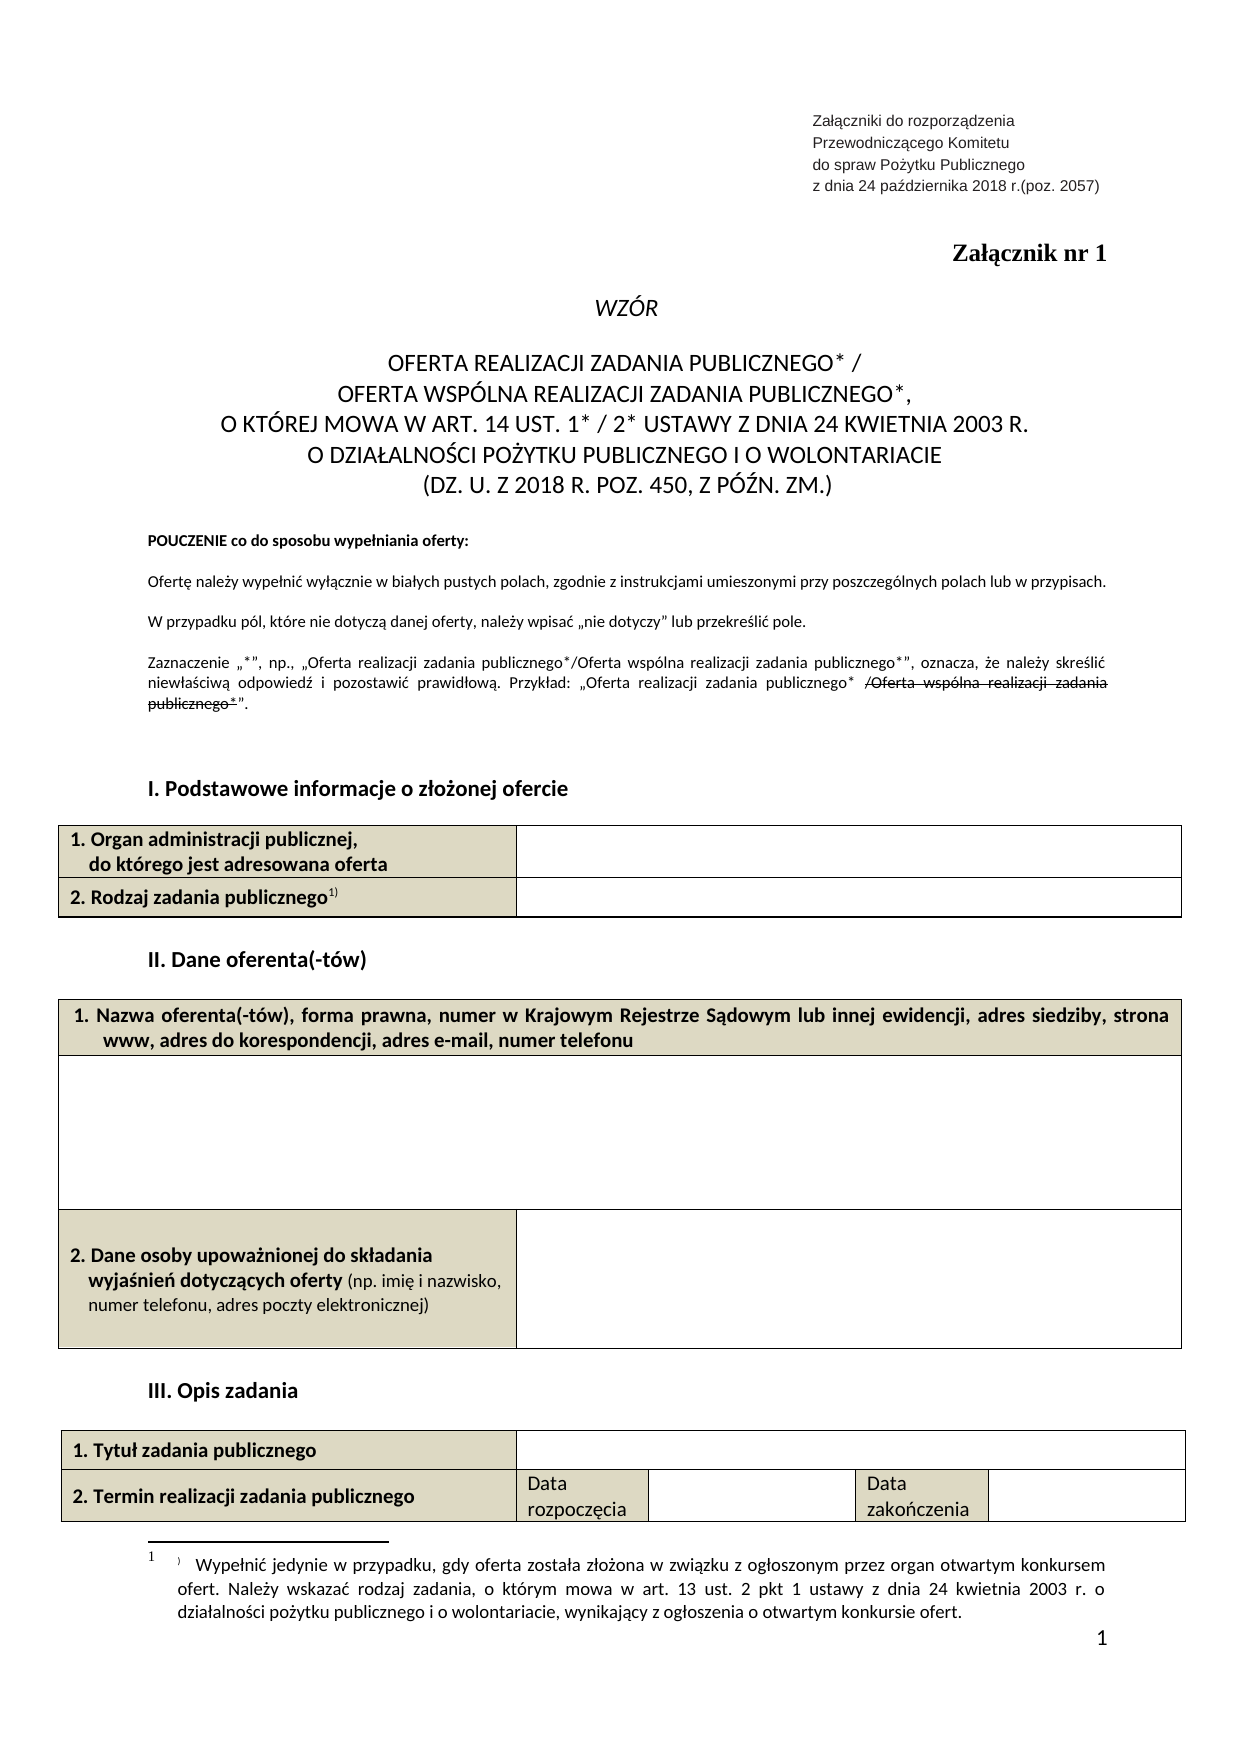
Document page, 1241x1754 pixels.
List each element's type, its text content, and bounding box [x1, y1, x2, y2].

table_cell 2. Termin realizacji zadania publicznego [62, 1470, 516, 1521]
table_header 1. Organ administracji publicznej, do którego jest adresowana oferta [59, 826, 516, 877]
text POUCZENIE co do sposobu wypełniania oferty: [148, 530, 1107, 551]
text OFERTA WSPÓLNA REALIZACJI ZADANIA PUBLICZNEGO*, [148, 378, 1107, 408]
table_cell 2. Rodzaj zadania publicznego) [59, 878, 516, 916]
text Załączniki do rozporządzenia Przewodniczącego Komitetu do spraw Pożytku Publicznego z dnia 24 października 2018 r.(poz. 2057) [812, 112, 1107, 195]
text III. Opis zadania [148, 1377, 1107, 1404]
table_cell [989, 1470, 1185, 1521]
text II. Dane oferenta(-tów) [148, 945, 1107, 973]
text OFERTA REALIZACJI ZADANIA PUBLICZNEGO* / [148, 347, 1107, 378]
text Ofertę należy wypełnić wyłącznie w białych pustych polach, zgodnie z instrukcjami umieszonymi przy poszczególnych polach lub w przypisach. [148, 571, 1107, 591]
table_cell [59, 1056, 1181, 1209]
table_header [517, 826, 1181, 877]
text W przypadku pól, które nie dotyczą danej oferty, należy wpisać „nie dotyczy” lub przekreślić pole. [148, 612, 1107, 632]
text I. Podstawowe informacje o złożonej ofercie [148, 774, 1107, 802]
text Załącznik nr 1 [148, 238, 1107, 267]
table_cell 2. Dane osoby upoważnionej do składania wyjaśnień dotyczących oferty (np. imię i nazwisko, numer telefonu, adres poczty elektronicznej) [59, 1210, 516, 1347]
text O KTÓREJ MOWA W ART. 14 UST. 1* / 2* USTAWY Z DNIA 24 KWIETNIA 2003 R. O DZIAŁALNOŚCI POŻYTKU PUBLICZNEGO I O WOLONTARIACIE (DZ. U. Z 2018 R. POZ. 450, Z PÓŹN. ZM.) [148, 408, 1107, 500]
table_header 1. Nazwa oferenta(-tów), forma prawna, numer w Krajowym Rejestrze Sądowym lub innej ewidencji, adres siedziby, strona www, adres do korespondencji, adres e-mail, numer telefonu [59, 1000, 1181, 1055]
table_cell Data zakończenia [856, 1470, 988, 1521]
table_header [517, 1431, 1185, 1469]
table_cell Data rozpoczęcia [517, 1470, 648, 1521]
table_cell [649, 1470, 855, 1521]
table_cell [517, 1210, 1181, 1347]
text Zaznaczenie „*”, np., „Oferta realizacji zadania publicznego*/Oferta wspólna realizacji zadania publicznego*”, oznacza, że należy skreślić niewłaściwą odpowiedź i pozostawić prawidłową. Przykład: „Oferta realizacji zadania publicznego* /Oferta wspólna realizacji zadania publicznego*”. [148, 652, 1107, 713]
table_cell [517, 878, 1181, 916]
text WZÓR [148, 292, 1107, 322]
table_header 1. Tytuł zadania publicznego [62, 1431, 516, 1469]
